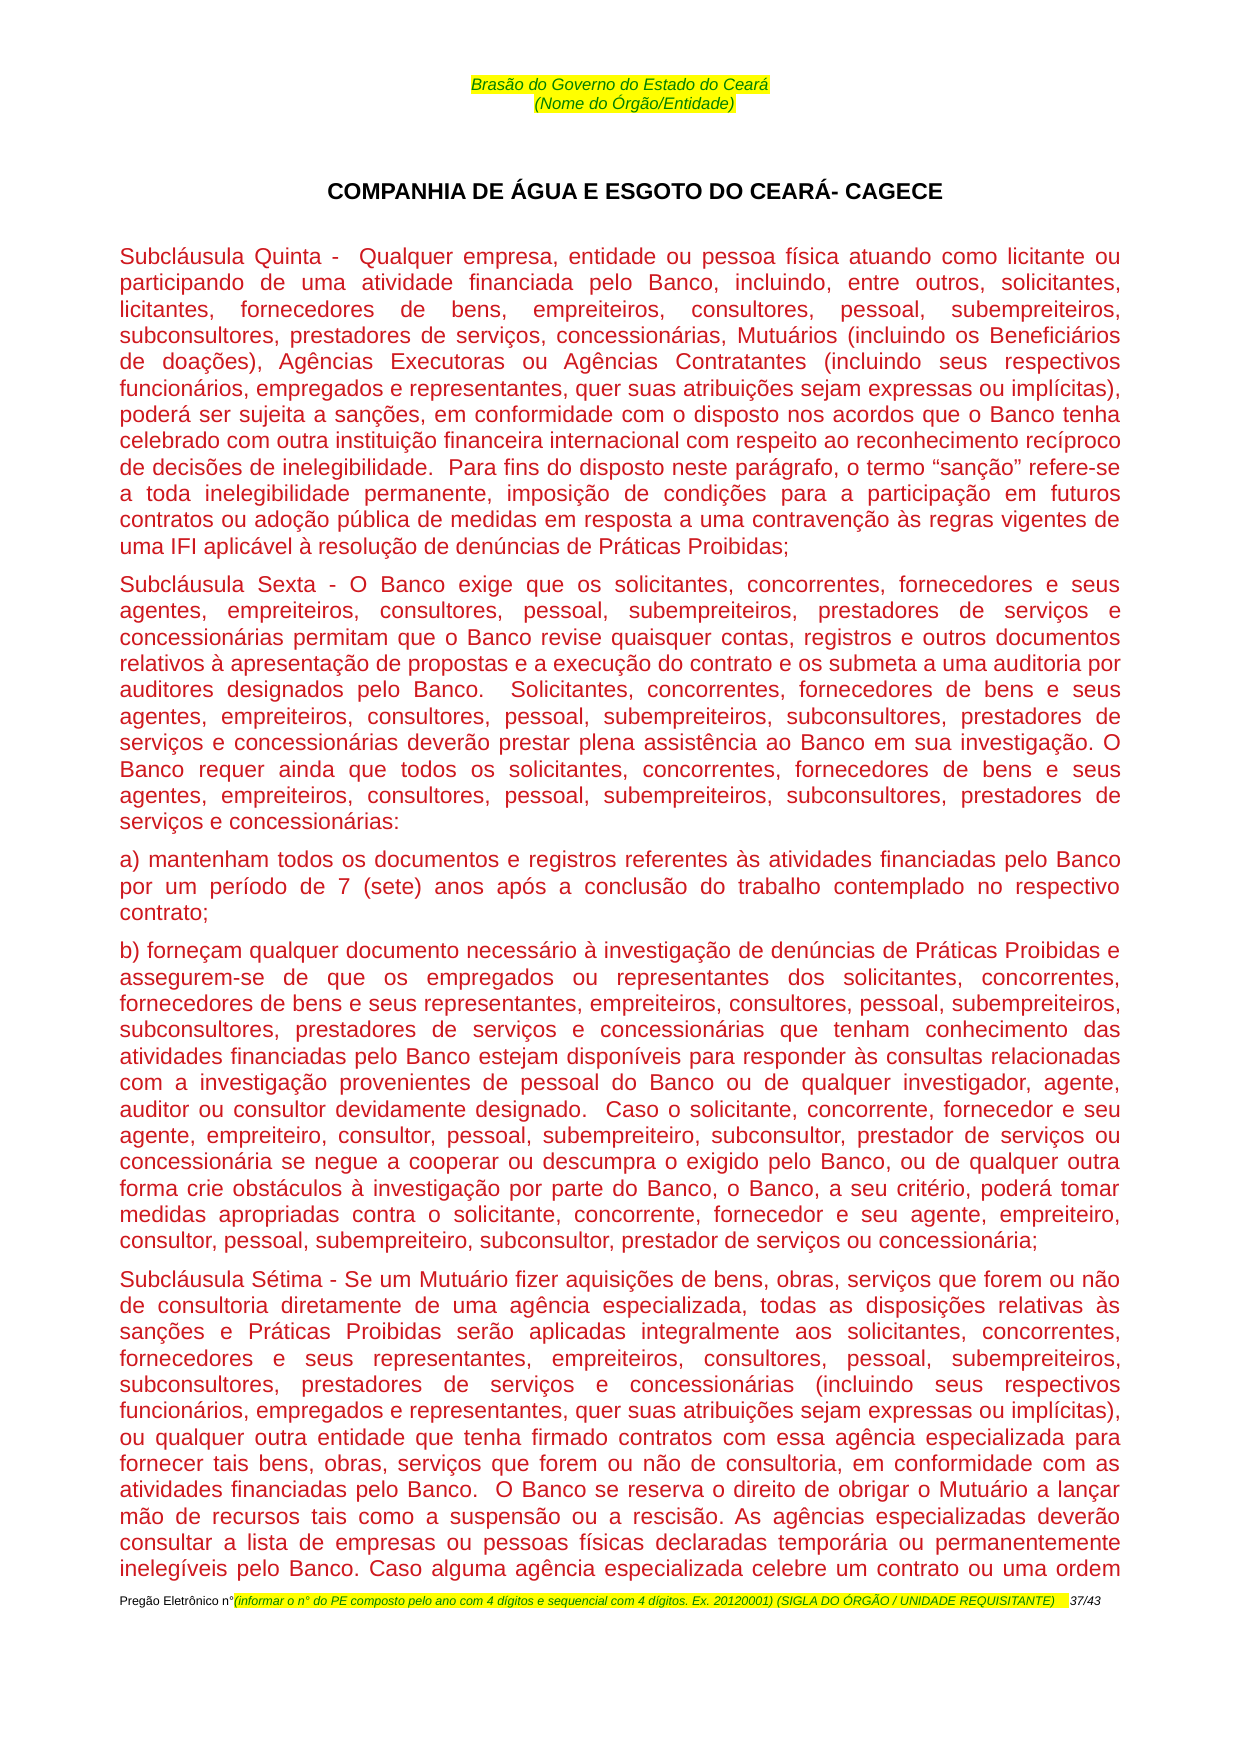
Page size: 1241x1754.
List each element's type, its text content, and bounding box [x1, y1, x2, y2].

text Subcláusula Sexta - O Banco exige que os solicitantes, concorrentes, fornecedores e seus agentes, empreiteiros, consultores, pessoal, subempreiteiros, prestadores de serviços e concessionárias permitam que o Banco revise quaisquer contas, registros e outros documentos relativos à apresentação de propostas e a execução do contrato e os submeta a uma auditoria por auditores designados pelo Banco. Solicitantes, concorrentes, fornecedores de bens e seus agentes, empreiteiros, consultores, pessoal, subempreiteiros, subconsultores, prestadores de serviços e concessionárias deverão prestar plena assistência ao Banco em sua investigação. O Banco requer ainda que todos os solicitantes, concorrentes, fornecedores de bens e seus agentes, empreiteiros, consultores, pessoal, subempreiteiros, subconsultores, prestadores de serviços e concessionárias: [119, 571, 1121, 834]
text Subcláusula Quinta - Qualquer empresa, entidade ou pessoa física atuando como licitante ou participando de uma atividade financiada pelo Banco, incluindo, entre outros, solicitantes, licitantes, fornecedores de bens, empreiteiros, consultores, pessoal, subempreiteiros, subconsultores, prestadores de serviços, concessionárias, Mutuários (incluindo os Beneficiários de doações), Agências Executoras ou Agências Contratantes (incluindo seus respectivos funcionários, empregados e representantes, quer suas atribuições sejam expressas ou implícitas), poderá ser sujeita a sanções, em conformidade com o disposto nos acordos que o Banco tenha celebrado com outra instituição financeira internacional com respeito ao reconhecimento recíproco de decisões de inelegibilidade. Para fins do disposto neste parágrafo, o termo “sanção” refere-se a toda inelegibilidade permanente, imposição de condições para a participação em futuros contratos ou adoção pública de medidas em resposta a uma contravenção às regras vigentes de uma IFI aplicável à resolução de denúncias de Práticas Proibidas; [119, 243, 1121, 559]
text b) forneçam qualquer documento necessário à investigação de denúncias de Práticas Proibidas e assegurem-se de que os empregados ou representantes dos solicitantes, concorrentes, fornecedores de bens e seus representantes, empreiteiros, consultores, pessoal, subempreiteiros, subconsultores, prestadores de serviços e concessionárias que tenham conhecimento das atividades financiadas pelo Banco estejam disponíveis para responder às consultas relacionadas com a investigação provenientes de pessoal do Banco ou de qualquer investigador, agente, auditor ou consultor devidamente designado. Caso o solicitante, concorrente, fornecedor e seu agente, empreiteiro, consultor, pessoal, subempreiteiro, subconsultor, prestador de serviços ou concessionária se negue a cooperar ou descumpra o exigido pelo Banco, ou de qualquer outra forma crie obstáculos à investigação por parte do Banco, o Banco, a seu critério, poderá tomar medidas apropriadas contra o solicitante, concorrente, fornecedor e seu agente, empreiteiro, consultor, pessoal, subempreiteiro, subconsultor, prestador de serviços ou concessionária; [119, 937, 1121, 1254]
text Subcláusula Sétima - Se um Mutuário fizer aquisições de bens, obras, serviços que forem ou não de consultoria diretamente de uma agência especializada, todas as disposições relativas às sanções e Práticas Proibidas serão aplicadas integralmente aos solicitantes, concorrentes, fornecedores e seus representantes, empreiteiros, consultores, pessoal, subempreiteiros, subconsultores, prestadores de serviços e concessionárias (incluindo seus respectivos funcionários, empregados e representantes, quer suas atribuições sejam expressas ou implícitas), ou qualquer outra entidade que tenha firmado contratos com essa agência especializada para fornecer tais bens, obras, serviços que forem ou não de consultoria, em conformidade com as atividades financiadas pelo Banco. O Banco se reserva o direito de obrigar o Mutuário a lançar mão de recursos tais como a suspensão ou a rescisão. As agências especializadas deverão consultar a lista de empresas ou pessoas físicas declaradas temporária ou permanentemente inelegíveis pelo Banco. Caso alguma agência especializada celebre um contrato ou uma ordem [119, 1266, 1121, 1582]
text a) mantenham todos os documentos e registros referentes às atividades financiadas pelo Banco por um período de 7 (sete) anos após a conclusão do trabalho contemplado no respectivo contrato; [119, 846, 1121, 926]
